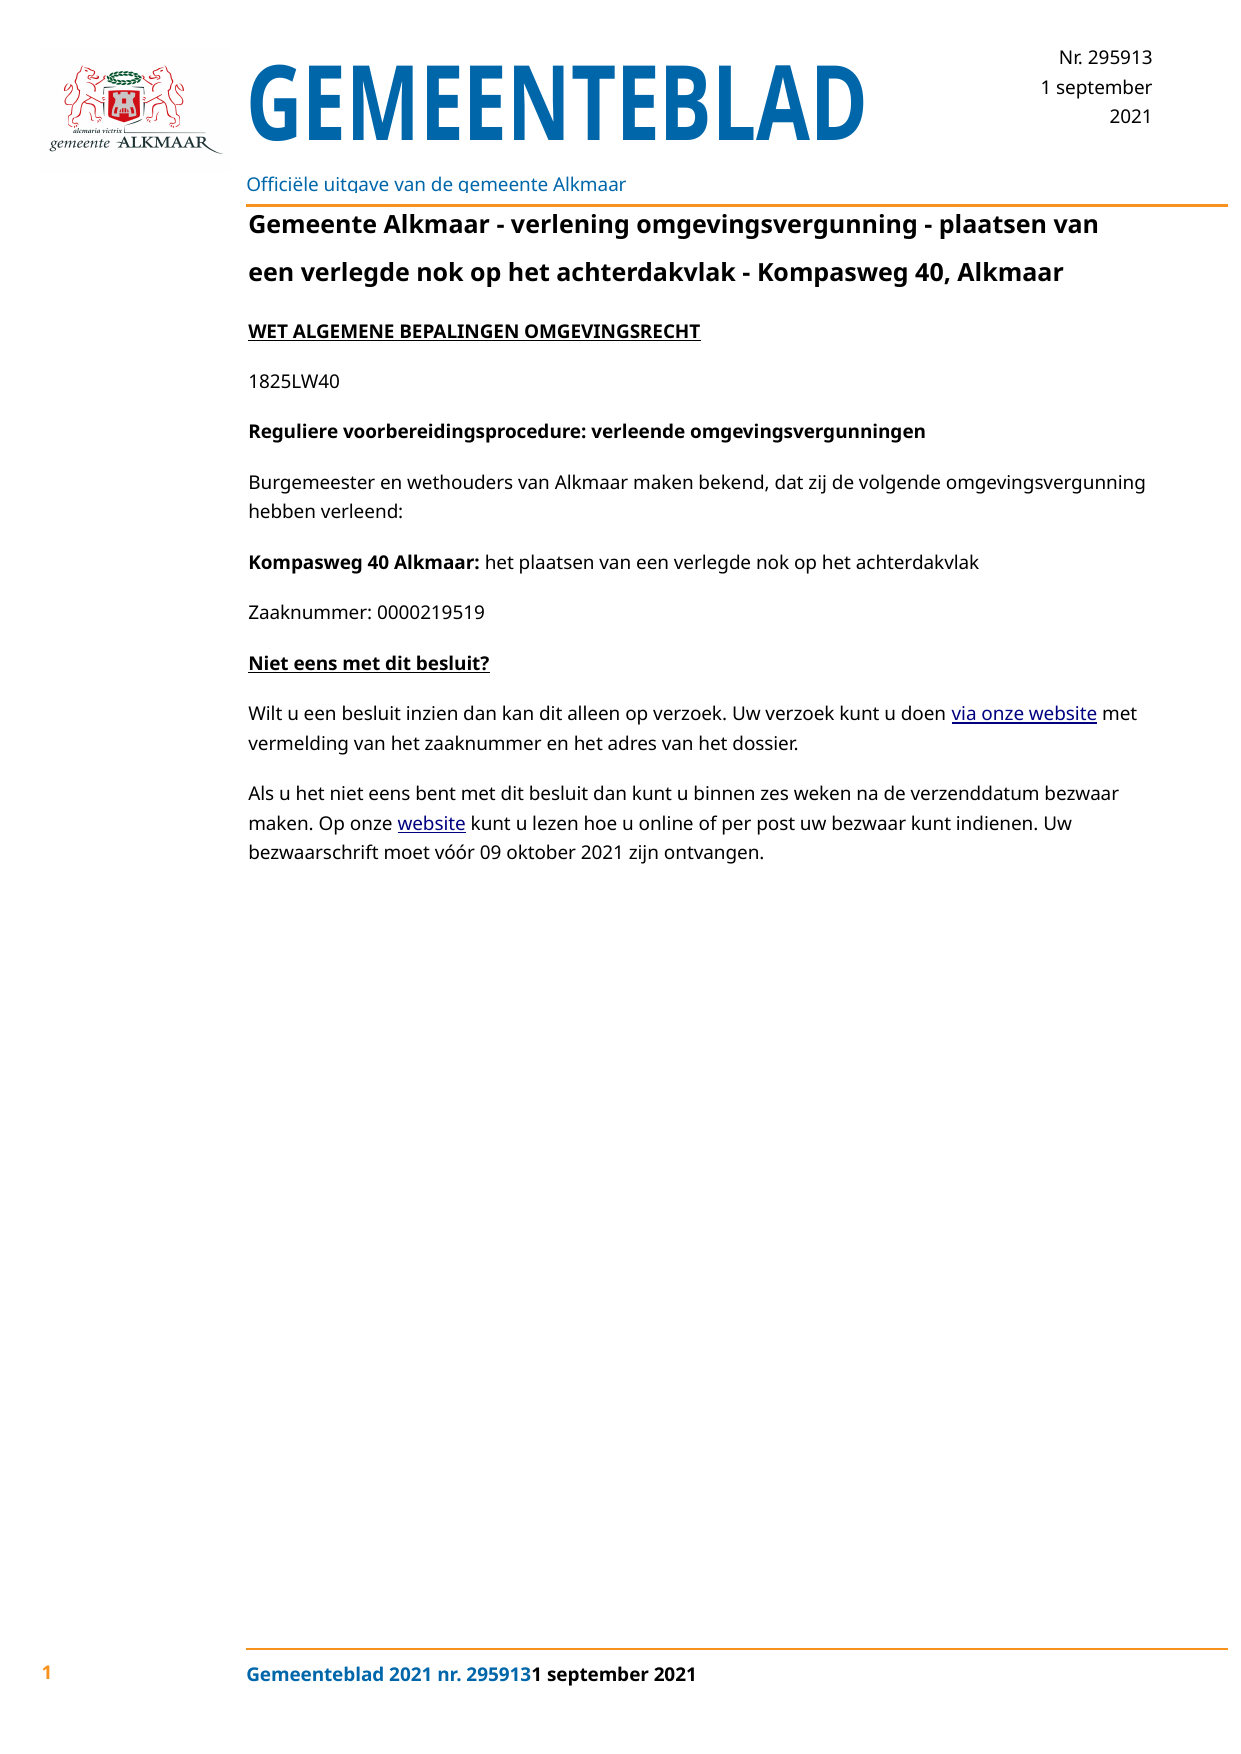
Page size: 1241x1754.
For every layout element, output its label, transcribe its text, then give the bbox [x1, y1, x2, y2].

text Kompasweg 40 Alkmaar: het plaatsen van een verlegde nok op het achterdakvlak [248, 549, 1152, 575]
text Niet eens met dit besluit? [248, 650, 1152, 676]
picture [41, 47, 231, 172]
text WET ALGEMENE BEPALINGEN OMGEVINGSRECHT [248, 318, 1152, 344]
text Burgemeester en wethouders van Alkmaar maken bekend, dat zij de volgende omgevingsvergunning hebben verleend: [248, 469, 1152, 524]
text Reguliere voorbereidingsprocedure: verleende omgevingsvergunningen [248, 419, 1152, 444]
text 1825LW40 [248, 368, 1152, 394]
text Wilt u een besluit inzien dan kan dit alleen op verzoek. Uw verzoek kunt u doen via onze website met vermelding van het zaaknummer en het adres van het dossier. [248, 700, 1152, 756]
text Gemeente Alkmaar - verlening omgevingsvergunning - plaatsen van een verlegde nok op het achterdakvlak - Kompasweg 40, Alkmaar [248, 207, 1152, 288]
text Zaaknummer: 0000219519 [248, 599, 1152, 625]
text Als u het niet eens bent met dit besluit dan kunt u binnen zes weken na de verzenddatum bezwaar maken. Op onze website kunt u lezen hoe u online of per post uw bezwaar kunt indienen. Uw bezwaarschrift moet vóór 09 oktober 2021 zijn ontvangen. [248, 780, 1152, 865]
